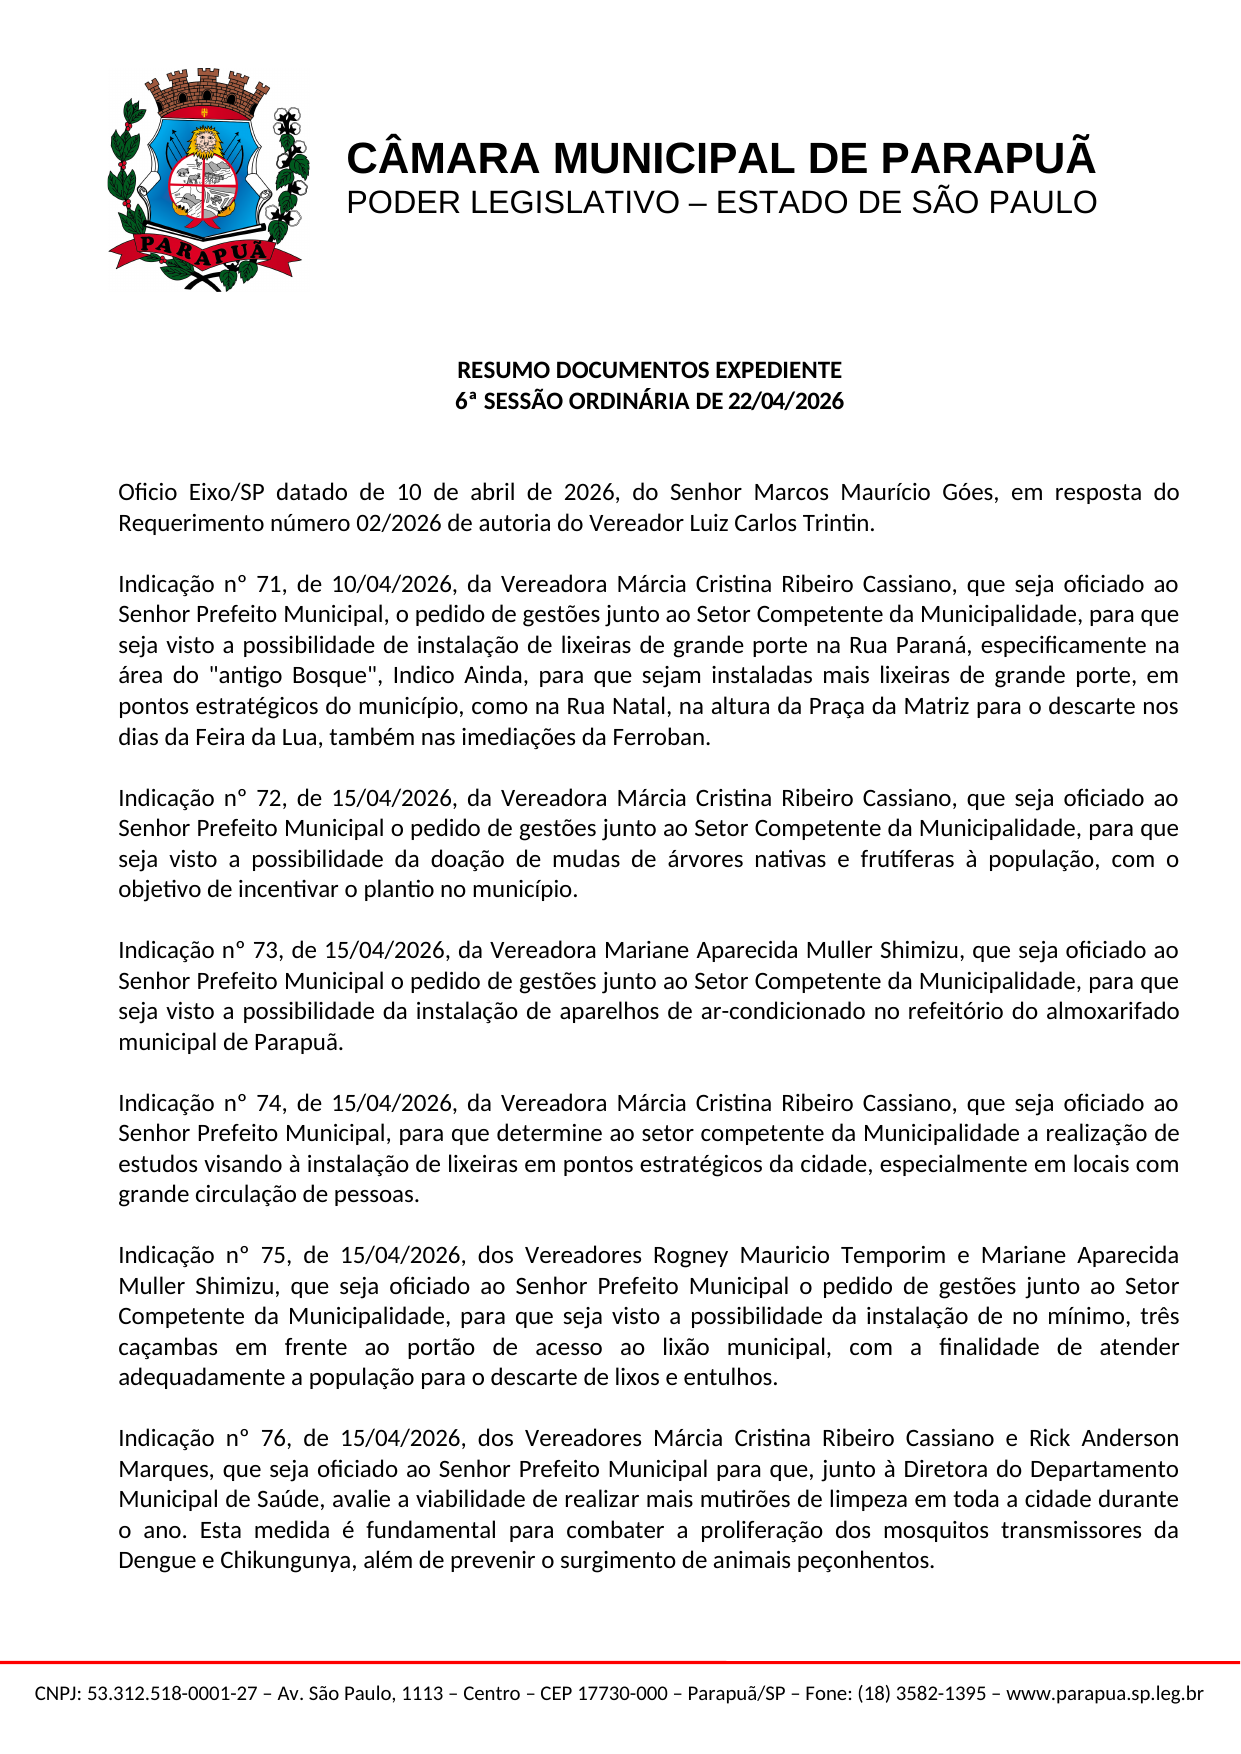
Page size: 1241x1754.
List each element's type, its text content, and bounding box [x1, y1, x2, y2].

text RESUMO DOCUMENTOS EXPEDIENTE [118, 354, 1181, 385]
text Indicação nº 76, de 15/04/2026, dos Vereadores Márcia Cristina Ribeiro Cassiano e Rick Anderson Marques, que seja oficiado ao Senhor Prefeito Municipal para que, junto à Diretora do Departamento Municipal de Saúde, avalie a viabilidade de realizar mais mutirões de limpeza em toda a cidade durante o ano. Esta medida é fundamental para combater a proliferação dos mosquitos transmissores da Dengue e Chikungunya, além de prevenir o surgimento de animais peçonhentos. [118, 1423, 1181, 1575]
text Indicação nº 74, de 15/04/2026, da Vereadora Márcia Cristina Ribeiro Cassiano, que seja oficiado ao Senhor Prefeito Municipal, para que determine ao setor competente da Municipalidade a realização de estudos visando à instalação de lixeiras em pontos estratégicos da cidade, especialmente em locais com grande circulação de pessoas. [118, 1087, 1181, 1209]
text Indicação nº 73, de 15/04/2026, da Vereadora Mariane Aparecida Muller Shimizu, que seja oficiado ao Senhor Prefeito Municipal o pedido de gestões junto ao Setor Competente da Municipalidade, para que seja visto a possibilidade da instalação de aparelhos de ar-condicionado no refeitório do almoxarifado municipal de Parapuã. [118, 934, 1181, 1056]
text Indicação nº 71, de 10/04/2026, da Vereadora Márcia Cristina Ribeiro Cassiano, que seja oficiado ao Senhor Prefeito Municipal, o pedido de gestões junto ao Setor Competente da Municipalidade, para que seja visto a possibilidade de instalação de lixeiras de grande porte na Rua Paraná, especificamente na área do "antigo Bosque", Indico Ainda, para que sejam instaladas mais lixeiras de grande porte, em pontos estratégicos do município, como na Rua Natal, na altura da Praça da Matriz para o descarte nos dias da Feira da Lua, também nas imediações da Ferroban. [118, 568, 1181, 751]
text 6ª SESSÃO ORDINÁRIA DE 22/04/2026 [118, 385, 1181, 415]
text Indicação nº 75, de 15/04/2026, dos Vereadores Rogney Mauricio Temporim e Mariane Aparecida Muller Shimizu, que seja oficiado ao Senhor Prefeito Municipal o pedido de gestões junto ao Setor Competente da Municipalidade, para que seja visto a possibilidade da instalação de no mínimo, três caçambas em frente ao portão de acesso ao lixão municipal, com a finalidade de atender adequadamente a população para o descarte de lixos e entulhos. [118, 1239, 1181, 1392]
text Indicação nº 72, de 15/04/2026, da Vereadora Márcia Cristina Ribeiro Cassiano, que seja oficiado ao Senhor Prefeito Municipal o pedido de gestões junto ao Setor Competente da Municipalidade, para que seja visto a possibilidade da doação de mudas de árvores nativas e frutíferas à população, com o objetivo de incentivar o plantio no município. [118, 782, 1181, 904]
picture [107, 68, 310, 292]
text Oficio Eixo/SP datado de 10 de abril de 2026, do Senhor Marcos Maurício Góes, em resposta do Requerimento número 02/2026 de autoria do Vereador Luiz Carlos Trintin. [118, 476, 1181, 537]
